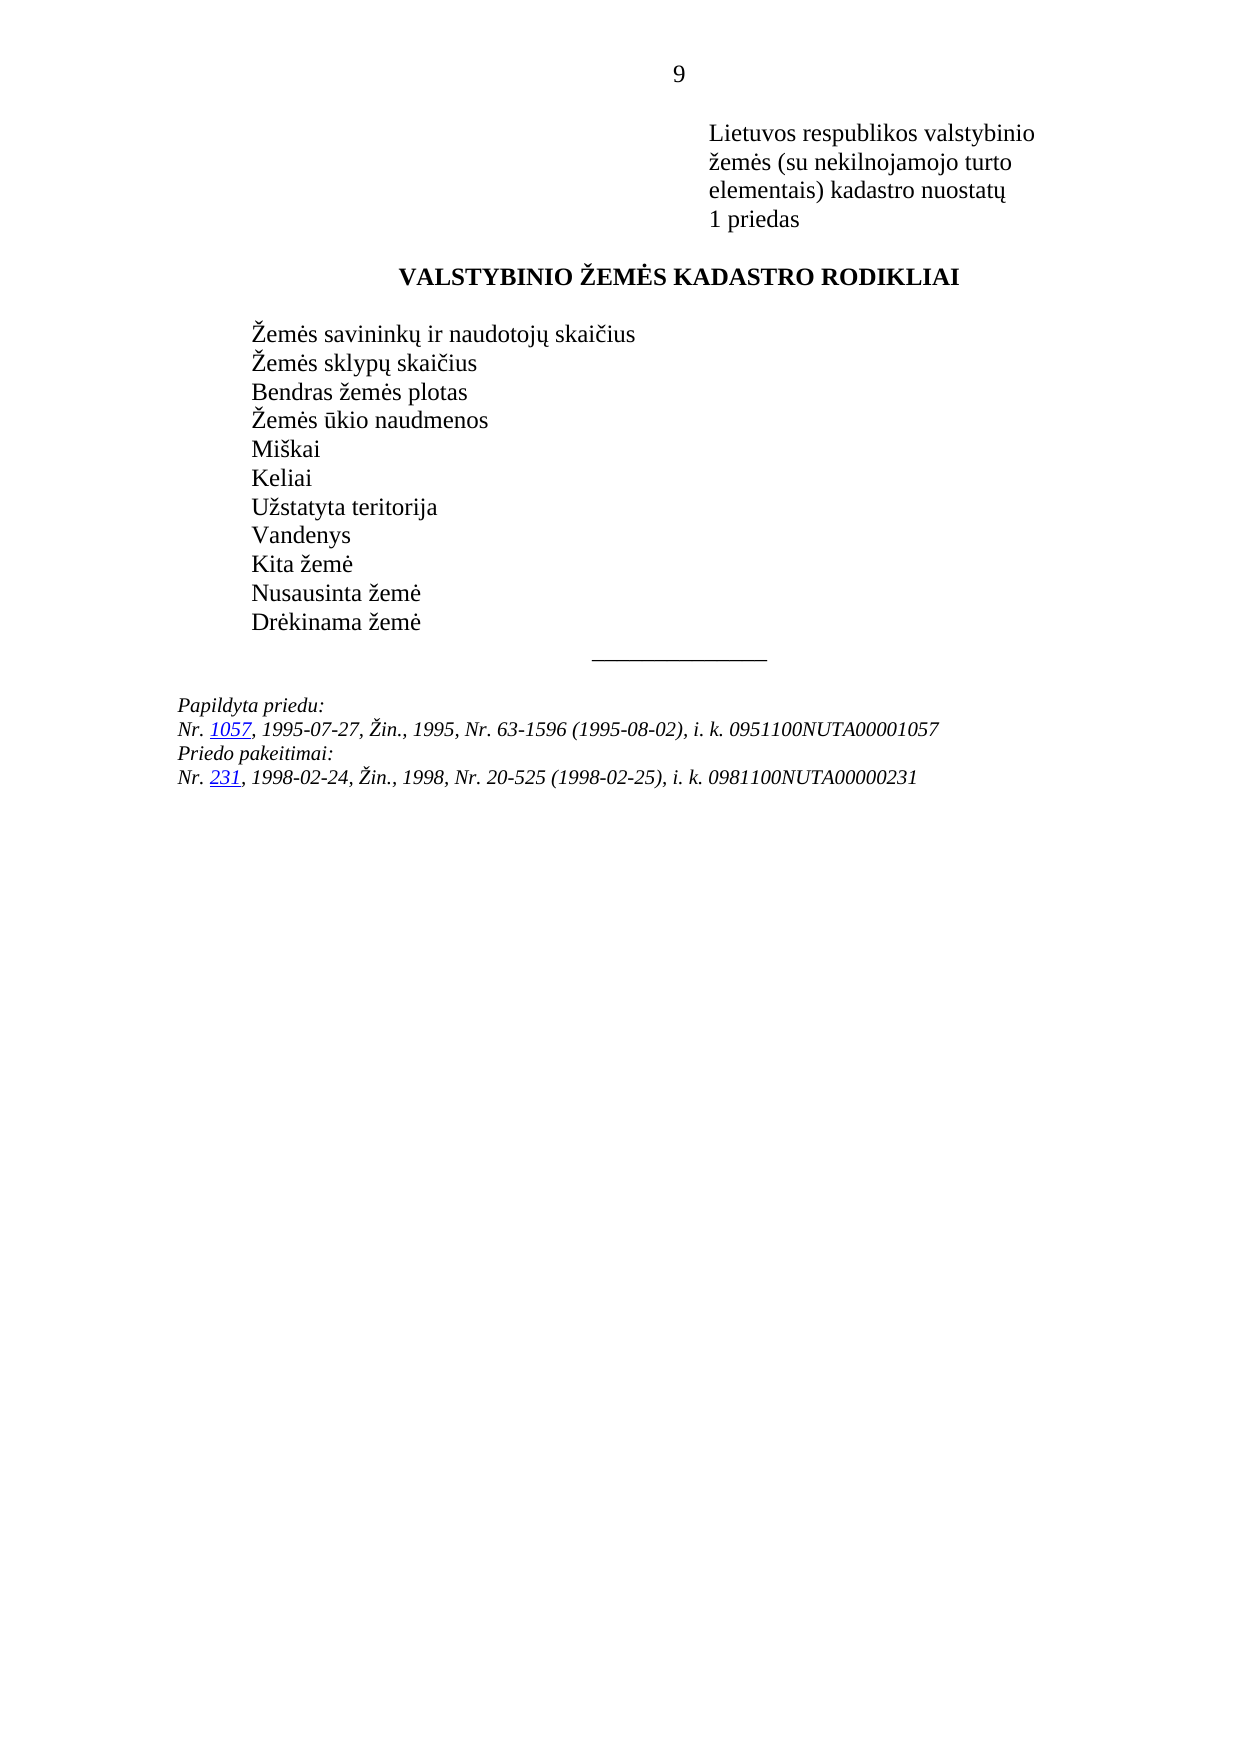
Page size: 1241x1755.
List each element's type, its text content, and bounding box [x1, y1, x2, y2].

text Žemės ūkio naudmenos [177, 406, 1181, 434]
text ______________ [177, 636, 1181, 664]
text VALSTYBINIO ŽEMĖS KADASTRO RODIKLIAI [177, 262, 1181, 291]
text elementais) kadastro nuostatų [177, 176, 1181, 204]
text Keliai [177, 463, 1181, 492]
text Nusausinta žemė [177, 578, 1181, 607]
text žemės (su nekilnojamojo turto [177, 147, 1181, 176]
text Nr. 1057, 1995-07-27, Žin., 1995, Nr. 63-1596 (1995-08-02), i. k. 0951100NUTA00001057 [177, 717, 1181, 741]
text Drėkinama žemė [177, 607, 1181, 636]
text Miškai [177, 434, 1181, 463]
text Nr. 231, 1998-02-24, Žin., 1998, Nr. 20-525 (1998-02-25), i. k. 0981100NUTA00000231 [177, 765, 1181, 789]
text Užstatyta teritorija [177, 492, 1181, 521]
text Kita žemė [177, 549, 1181, 578]
text Priedo pakeitimai: [177, 741, 1181, 765]
text Bendras žemės plotas [177, 377, 1181, 406]
text Žemės savininkų ir naudotojų skaičius [177, 319, 1181, 348]
text Papildyta priedu: [177, 693, 1181, 717]
text Žemės sklypų skaičius [177, 348, 1181, 377]
text Vandenys [177, 521, 1181, 549]
text 1 priedas [177, 204, 1181, 233]
text Lietuvos respublikos valstybinio [709, 118, 1181, 147]
